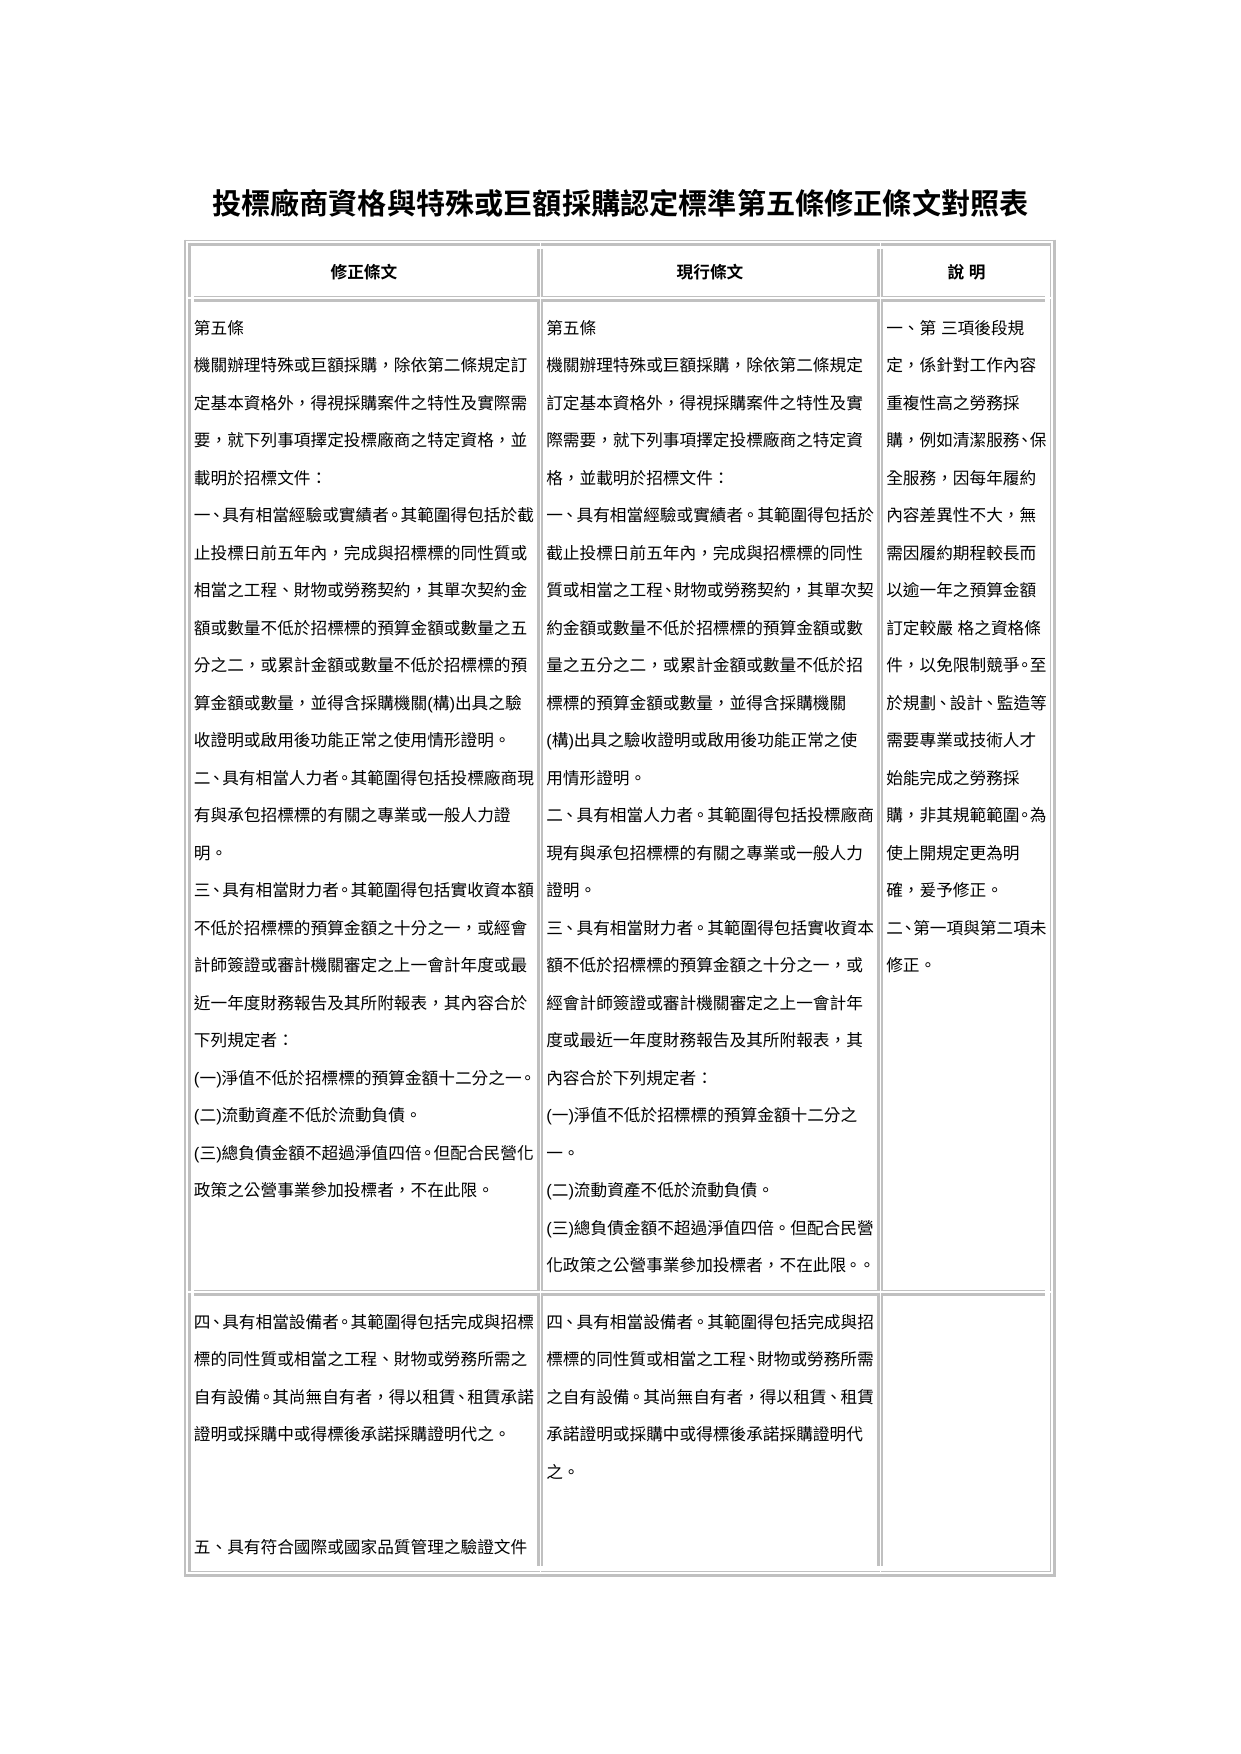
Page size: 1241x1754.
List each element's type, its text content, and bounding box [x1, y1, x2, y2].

table_header 修正條文 [191, 246, 540, 296]
table_cell 第五條 機關辦理特殊或巨額採購，除依第二條規定訂定基本資格外，得視採購案件之特性及實際需要，就下列事項擇定投標廠商之特定資格，並載明於招標文件： 一、具有相當經驗或實績者。其範圍得包括於截止投標日前五年內，完成與招標標的同性質或相當之工程、財物或勞務契約，其單次契約金額或數量不低於招標標的預算金額或數量之五分之二，或累計金額或數量不低於招標標的預算金額或數量，並得含採購機關(構)出具之驗收證明或啟用後功能正常之使用情形證明。 二、具有相當人力者。其範圍得包括投標廠商現有與承包招標標的有關之專業或一般人力證明。 三、具有相當財力者。其範圍得包括實收資本額不低於招標標的預算金額之十分之一，或經會計師簽證或審計機關審定之上一會計年度或最近一年度財務報告及其所附報表，其內容合於下列規定者： (一)淨值不低於招標標的預算金額十二分之一。 (二)流動資產不低於流動負債。 (三)總負債金額不超過淨值四倍。但配合民營化政策之公營事業參加投標者，不在此限。。 [543, 302, 877, 1289]
table_cell 四、具有相當設備者。其範圍得包括完成與招標標的同性質或相當之工程、財物或勞務所需之自有設備。其尚無自有者，得以租賃、租賃承諾證明或採購中或得標後承諾採購證明代之。 [540, 1290, 880, 1571]
table_cell 第五條 機關辦理特殊或巨額採購，除依第二條規定訂定基本資格外，得視採購案件之特性及實際需要，就下列事項擇定投標廠商之特定資格，並載明於招標文件： 一、具有相當經驗或實績者。其範圍得包括於截止投標日前五年內，完成與招標標的同性質或相當之工程、財物或勞務契約，其單次契約金額或數量不低於招標標的預算金額或數量之五分之二，或累計金額或數量不低於招標標的預算金額或數量，並得含採購機關(構)出具之驗收證明或啟用後功能正常之使用情形證明。 二、具有相當人力者。其範圍得包括投標廠商現有與承包招標標的有關之專業或一般人力證明。 三、具有相當財力者。其範圍得包括實收資本額不低於招標標的預算金額之十分之一，或經會計師簽證或審計機關審定之上一會計年度或最近一年度財務報告及其所附報表，其內容合於下列規定者： (一)淨值不低於招標標的預算金額十二分之一。 (二)流動資產不低於流動負債。 (三)總負債金額不超過淨值四倍。但配合民營化政策之公營事業參加投標者，不在此限。 [188, 296, 540, 1289]
table_header 說 明 [880, 241, 1053, 296]
text 投標廠商資格與特殊或巨額採購認定標準第五條修正條文對照表 [187, 164, 1053, 239]
table_cell 四、具有相當設備者。其範圍得包括完成與招標標的同性質或相當之工程、財物或勞務所需之自有設備。其尚無自有者，得以租賃、租賃承諾證明或採購中或得標後承諾採購證明代之。 五、具有符合國際或國家品質管理之驗證文件 [188, 1290, 540, 1571]
table_cell 一、第 三項後段規定，係針對工作內容重複性高之勞務採購，例如清潔服務、保全服務，因每年履約內容差異性不大，無需因履約期程較長而以逾一年之預算金額訂定較嚴 格之資格條件，以免限制競爭。至於規劃、設計、監造等需要專業或技術人才始能完成之勞務採購，非其規範範圍。為使上開規定更為明確，爰予修正。 二、第一項與第二項未修正。 [880, 296, 1053, 1289]
table_cell [880, 1290, 1053, 1571]
table_header 現行條文 [540, 241, 880, 296]
